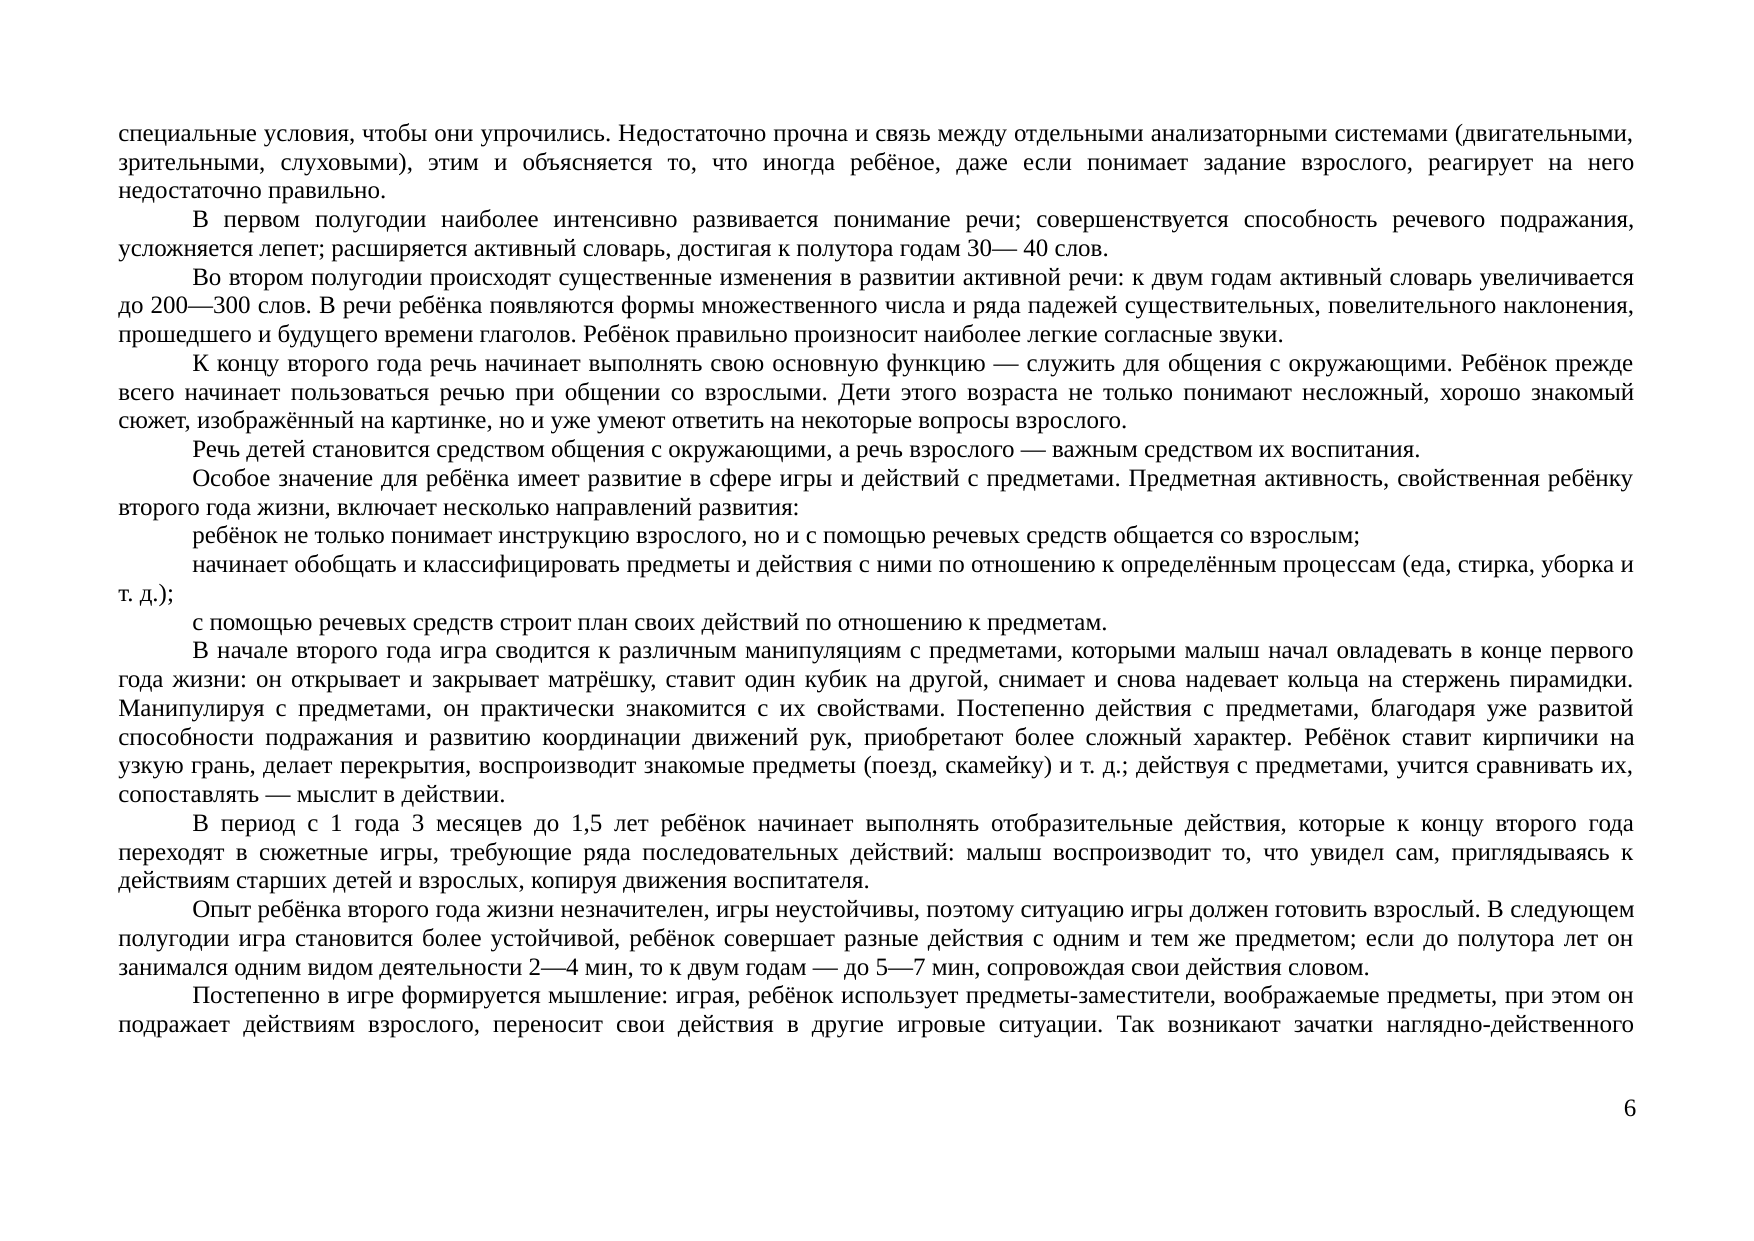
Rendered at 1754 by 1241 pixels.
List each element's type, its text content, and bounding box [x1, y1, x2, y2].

text Постепенно в игре формируется мышление: играя, ребёнок использует предметы-заместители, воображаемые предметы, при этом он подражает действиям взрослого, переносит свои действия в другие игровые ситуации. Так возникают зачатки наглядно-действенного [118, 981, 1636, 1038]
text Речь детей становится средством общения с окружающими, а речь взрослого — важным средством их воспитания. [118, 434, 1636, 463]
text В период с 1 года 3 месяцев до 1,5 лет ребёнок начинает выполнять отобразительные действия, которые к концу второго года переходят в сюжетные игры, требующие ряда последовательных действий: малыш воспроизводит то, что увидел сам, приглядываясь к действиям старших детей и взрослых, копируя движения воспитателя. [118, 808, 1636, 894]
text ребёнок не только понимает инструкцию взрослого, но и с помощью речевых средств общается со взрослым; [118, 521, 1636, 549]
text К концу второго года речь начинает выполнять свою основную функцию — служить для общения с окружающими. Ребёнок прежде всего начинает пользоваться речью при общении со взрослыми. Дети этого возраста не только понимают несложный, хорошо знакомый сюжет, изображённый на картинке, но и уже умеют ответить на некоторые вопросы взрослого. [118, 348, 1636, 434]
text с помощью речевых средств строит план своих действий по отношению к предметам. [118, 607, 1636, 636]
text начинает обобщать и классифицировать предметы и действия с ними по отношению к определённым процессам (еда, стирка, уборка и т. д.); [118, 549, 1636, 607]
text Во втором полугодии происходят существенные изменения в развитии активной речи: к двум годам активный словарь увеличивается до 200—300 слов. В речи ребёнка появляются формы множественного числа и ряда падежей существительных, повелительного наклонения, прошедшего и будущего времени глаголов. Ребёнок правильно произносит наиболее легкие согласные звуки. [118, 262, 1636, 348]
text специальные условия, чтобы они упрочились. Недостаточно прочна и связь между отдельными анализаторными системами (двигательными, зрительными, слуховыми), этим и объясняется то, что иногда ребёное, даже если понимает задание взрослого, реагирует на него недостаточно правильно. [118, 118, 1636, 204]
text В первом полугодии наиболее интенсивно развивается понимание речи; совершенствуется способность речевого подражания, усложняется лепет; расширяется активный словарь, достигая к полутора годам 30— 40 слов. [118, 204, 1636, 262]
text Опыт ребёнка второго года жизни незначителен, игры неустойчивы, поэтому ситуацию игры должен готовить взрослый. В следующем полугодии игра становится более устойчивой, ребёнок совершает разные действия с одним и тем же предметом; если до полутора лет он занимался одним видом деятельности 2—4 мин, то к двум годам — до 5—7 мин, сопровождая свои действия словом. [118, 894, 1636, 981]
text Особое значение для ребёнка имеет развитие в сфере игры и действий с предметами. Предметная активность, свойственная ребёнку второго года жизни, включает несколько направлений развития: [118, 463, 1636, 521]
text В начале второго года игра сводится к различным манипуляциям с предметами, которыми малыш начал овладевать в конце первого года жизни: он открывает и закрывает матрёшку, ставит один кубик на другой, снимает и снова надевает кольца на стержень пирамидки. Манипулируя с предметами, он практически знакомится с их свойствами. Постепенно действия с предметами, благодаря уже развитой способности подражания и развитию координации движений рук, приобретают более сложный характер. Ребёнок ставит кирпичики на узкую грань, делает перекрытия, воспроизводит знакомые предметы (поезд, скамейку) и т. д.; действуя с предметами, учится сравнивать их, сопоставлять — мыслит в действии. [118, 636, 1636, 808]
